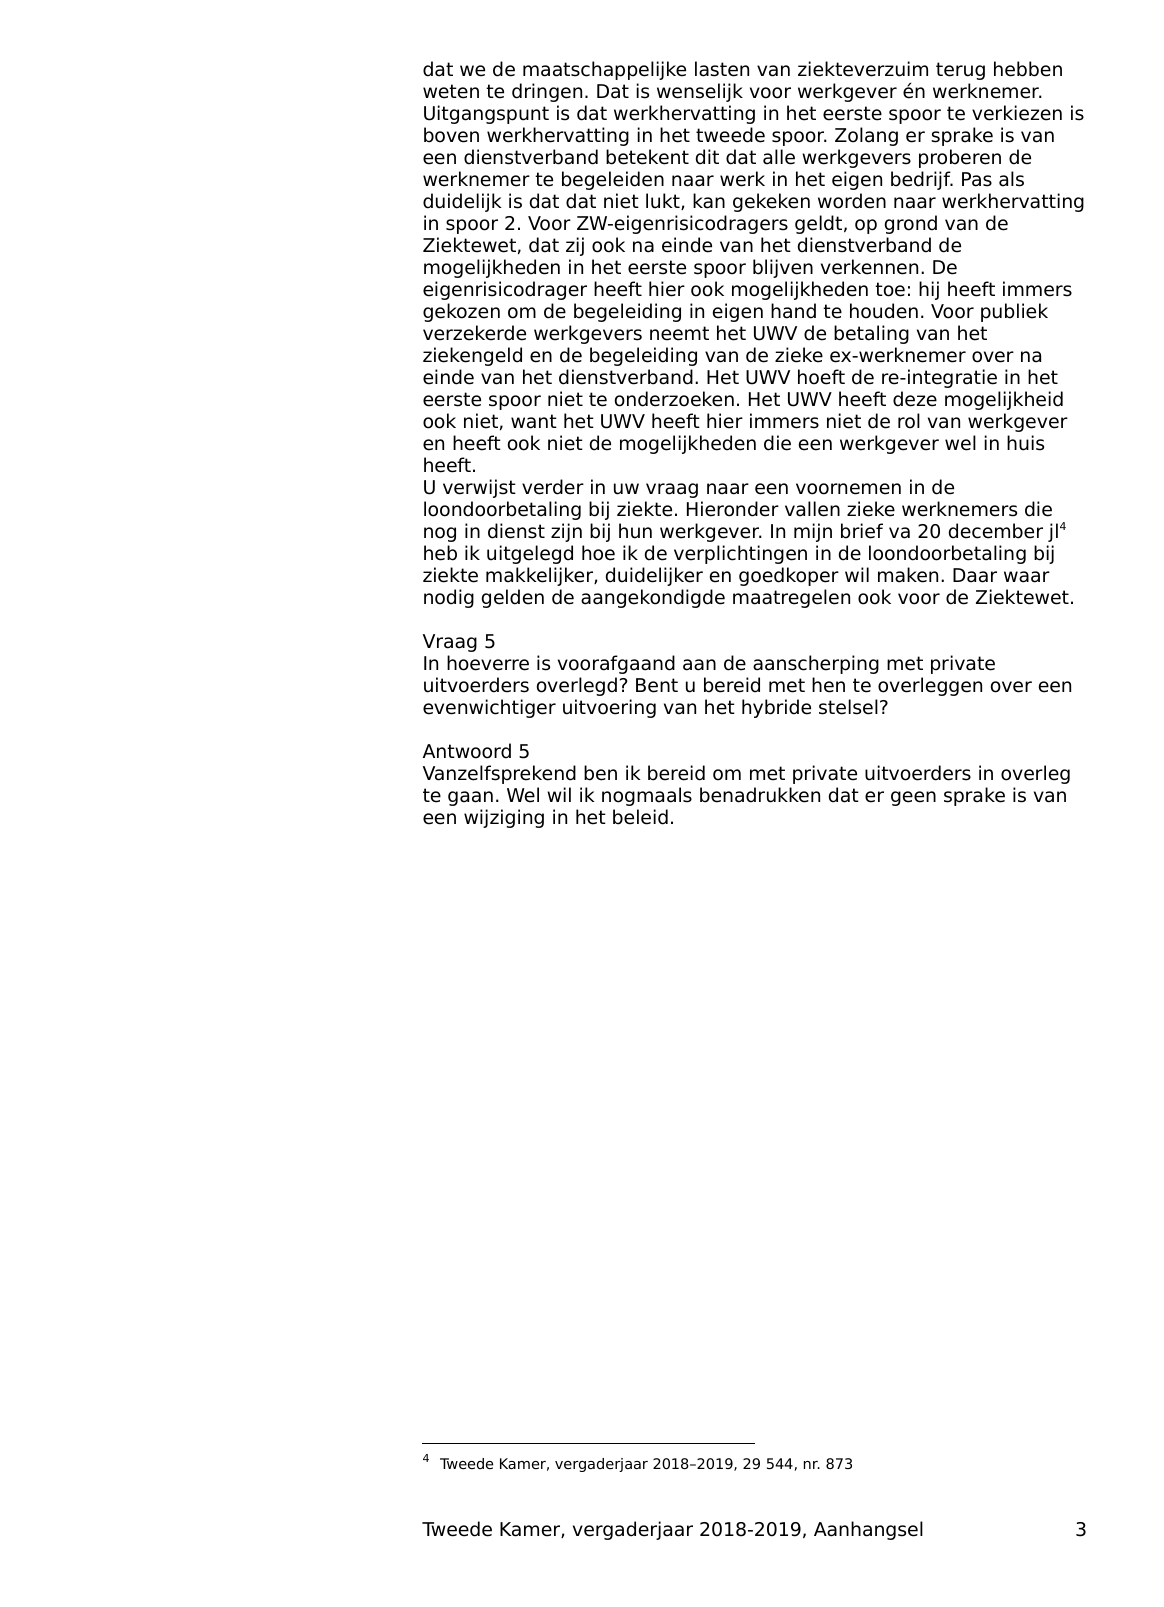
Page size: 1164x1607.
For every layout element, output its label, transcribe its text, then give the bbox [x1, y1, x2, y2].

text U verwijst verder in uw vraag naar een voornemen in de loondoorbetaling bij ziekte. Hieronder vallen zieke werknemers die nog in dienst zijn bij hun werkgever. In mijn brief va 20 december jl heb ik uitgelegd hoe ik de verplichtingen in de loondoorbetaling bij ziekte makkelijker, duidelijker en goedkoper wil maken. Daar waar nodig gelden de aangekondigde maatregelen ook voor de Ziektewet. [422, 477, 1087, 608]
text Antwoord 5 [422, 741, 1087, 763]
text Vraag 5 [422, 631, 1087, 653]
text Vanzelfsprekend ben ik bereid om met private uitvoerders in overleg te gaan. Wel wil ik nogmaals benadrukken dat er geen sprake is van een wijziging in het beleid. [422, 763, 1087, 829]
text dat we de maatschappelijke lasten van ziekteverzuim terug hebben weten te dringen. Dat is wenselijk voor werkgever én werknemer. Uitgangspunt is dat werkhervatting in het eerste spoor te verkiezen is boven werkhervatting in het tweede spoor. Zolang er sprake is van een dienstverband betekent dit dat alle werkgevers proberen de werknemer te begeleiden naar werk in het eigen bedrijf. Pas als duidelijk is dat dat niet lukt, kan gekeken worden naar werkhervatting in spoor 2. Voor ZW-eigenrisicodragers geldt, op grond van de Ziektewet, dat zij ook na einde van het dienstverband de mogelijkheden in het eerste spoor blijven verkennen. De eigenrisicodrager heeft hier ook mogelijkheden toe: hij heeft immers gekozen om de begeleiding in eigen hand te houden. Voor publiek verzekerde werkgevers neemt het UWV de betaling van het ziekengeld en de begeleiding van de zieke ex-werknemer over na einde van het dienstverband. Het UWV hoeft de re-integratie in het eerste spoor niet te onderzoeken. Het UWV heeft deze mogelijkheid ook niet, want het UWV heeft hier immers niet de rol van werkgever en heeft ook niet de mogelijkheden die een werkgever wel in huis heeft. [422, 59, 1087, 477]
text In hoeverre is voorafgaand aan de aanscherping met private uitvoerders overlegd? Bent u bereid met hen te overleggen over een evenwichtiger uitvoering van het hybride stelsel? [422, 653, 1087, 719]
text Tweede Kamer, vergaderjaar 2018–2019, 29 544, nr. 873 [422, 1452, 1087, 1474]
